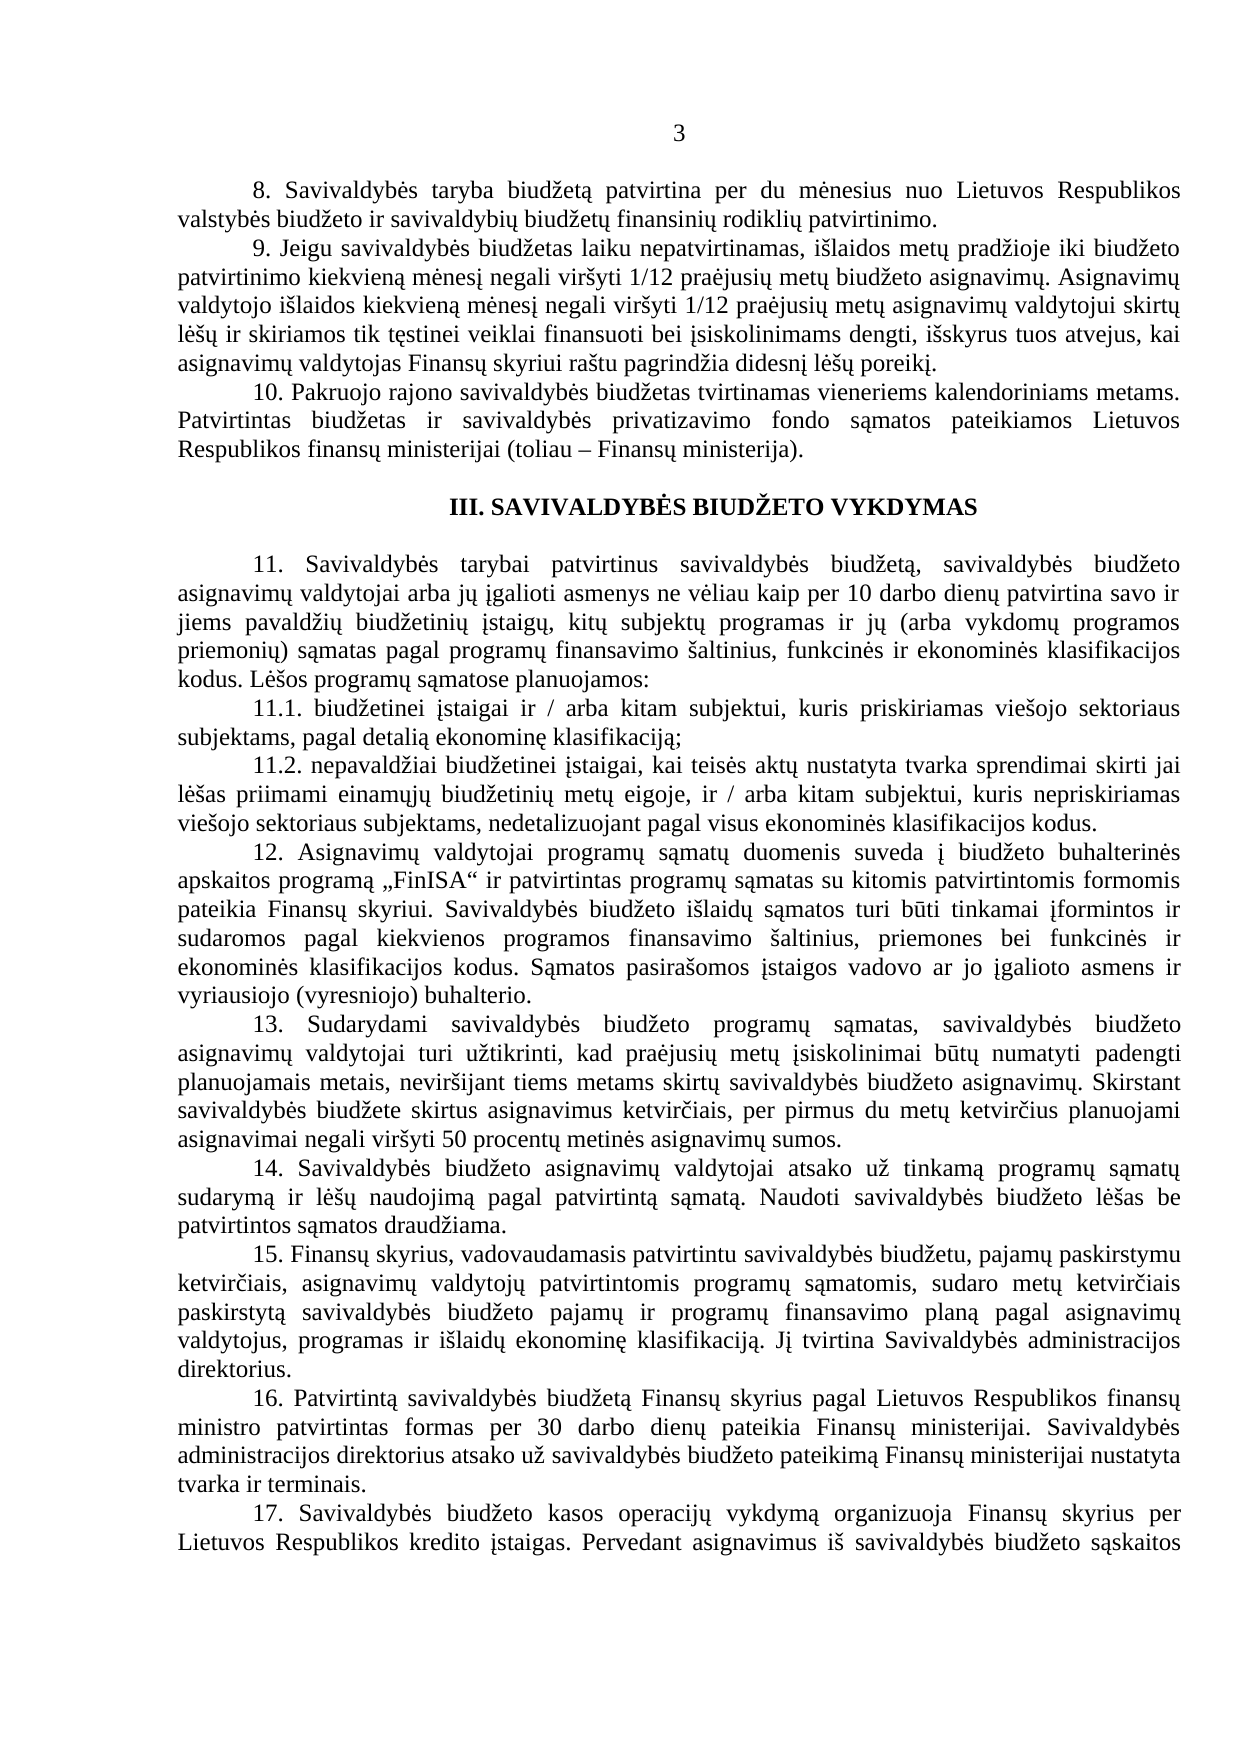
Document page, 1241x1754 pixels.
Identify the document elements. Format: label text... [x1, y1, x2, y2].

text 13. Sudarydami savivaldybės biudžeto programų sąmatas, savivaldybės biudžeto asignavimų valdytojai turi užtikrinti, kad praėjusių metų įsiskolinimai būtų numatyti padengti planuojamais metais, neviršijant tiems metams skirtų savivaldybės biudžeto asignavimų. Skirstant savivaldybės biudžete skirtus asignavimus ketvirčiais, per pirmus du metų ketvirčius planuojami asignavimai negali viršyti 50 procentų metinės asignavimų sumos. [177, 1009, 1181, 1153]
text 16. Patvirtintą savivaldybės biudžetą Finansų skyrius pagal Lietuvos Respublikos finansų ministro patvirtintas formas per 30 darbo dienų pateikia Finansų ministerijai. Savivaldybės administracijos direktorius atsako už savivaldybės biudžeto pateikimą Finansų ministerijai nustatyta tvarka ir terminais. [177, 1383, 1181, 1498]
text 10. Pakruojo rajono savivaldybės biudžetas tvirtinamas vieneriems kalendoriniams metams. Patvirtintas biudžetas ir savivaldybės privatizavimo fondo sąmatos pateikiamos Lietuvos Respublikos finansų ministerijai (toliau – Finansų ministerija). [177, 377, 1181, 463]
text 9. Jeigu savivaldybės biudžetas laiku nepatvirtinamas, išlaidos metų pradžioje iki biudžeto patvirtinimo kiekvieną mėnesį negali viršyti 1/12 praėjusių metų biudžeto asignavimų. Asignavimų valdytojo išlaidos kiekvieną mėnesį negali viršyti 1/12 praėjusių metų asignavimų valdytojui skirtų lėšų ir skiriamos tik tęstinei veiklai finansuoti bei įsiskolinimams dengti, išskyrus tuos atvejus, kai asignavimų valdytojas Finansų skyriui raštu pagrindžia didesnį lėšų poreikį. [177, 233, 1181, 377]
text 8. Savivaldybės taryba biudžetą patvirtina per du mėnesius nuo Lietuvos Respublikos valstybės biudžeto ir savivaldybių biudžetų finansinių rodiklių patvirtinimo. [177, 176, 1181, 233]
text 11.2. nepavaldžiai biudžetinei įstaigai, kai teisės aktų nustatyta tvarka sprendimai skirti jai lėšas priimami einamųjų biudžetinių metų eigoje, ir / arba kitam subjektui, kuris nepriskiriamas viešojo sektoriaus subjektams, nedetalizuojant pagal visus ekonominės klasifikacijos kodus. [177, 751, 1181, 837]
text 12. Asignavimų valdytojai programų sąmatų duomenis suveda į biudžeto buhalterinės apskaitos programą „FinISA“ ir patvirtintas programų sąmatas su kitomis patvirtintomis formomis pateikia Finansų skyriui. Savivaldybės biudžeto išlaidų sąmatos turi būti tinkamai įformintos ir sudaromos pagal kiekvienos programos finansavimo šaltinius, priemones bei funkcinės ir ekonominės klasifikacijos kodus. Sąmatos pasirašomos įstaigos vadovo ar jo įgalioto asmens ir vyriausiojo (vyresniojo) buhalterio. [177, 837, 1181, 1009]
text III. SAVIVALDYBĖS BIUDŽETO VYKDYMAS [177, 492, 1181, 521]
text 15. Finansų skyrius, vadovaudamasis patvirtintu savivaldybės biudžetu, pajamų paskirstymu ketvirčiais, asignavimų valdytojų patvirtintomis programų sąmatomis, sudaro metų ketvirčiais paskirstytą savivaldybės biudžeto pajamų ir programų finansavimo planą pagal asignavimų valdytojus, programas ir išlaidų ekonominę klasifikaciją. Jį tvirtina Savivaldybės administracijos direktorius. [177, 1239, 1181, 1383]
text 11. Savivaldybės tarybai patvirtinus savivaldybės biudžetą, savivaldybės biudžeto asignavimų valdytojai arba jų įgalioti asmenys ne vėliau kaip per 10 darbo dienų patvirtina savo ir jiems pavaldžių biudžetinių įstaigų, kitų subjektų programas ir jų (arba vykdomų programos priemonių) sąmatas pagal programų finansavimo šaltinius, funkcinės ir ekonominės klasifikacijos kodus. Lėšos programų sąmatose planuojamos: [177, 549, 1181, 693]
text 17. Savivaldybės biudžeto kasos operacijų vykdymą organizuoja Finansų skyrius per Lietuvos Respublikos kredito įstaigas. Pervedant asignavimus iš savivaldybės biudžeto sąskaitos [177, 1498, 1181, 1556]
text 14. Savivaldybės biudžeto asignavimų valdytojai atsako už tinkamą programų sąmatų sudarymą ir lėšų naudojimą pagal patvirtintą sąmatą. Naudoti savivaldybės biudžeto lėšas be patvirtintos sąmatos draudžiama. [177, 1153, 1181, 1239]
text 11.1. biudžetinei įstaigai ir / arba kitam subjektui, kuris priskiriamas viešojo sektoriaus subjektams, pagal detalią ekonominę klasifikaciją; [177, 693, 1181, 751]
